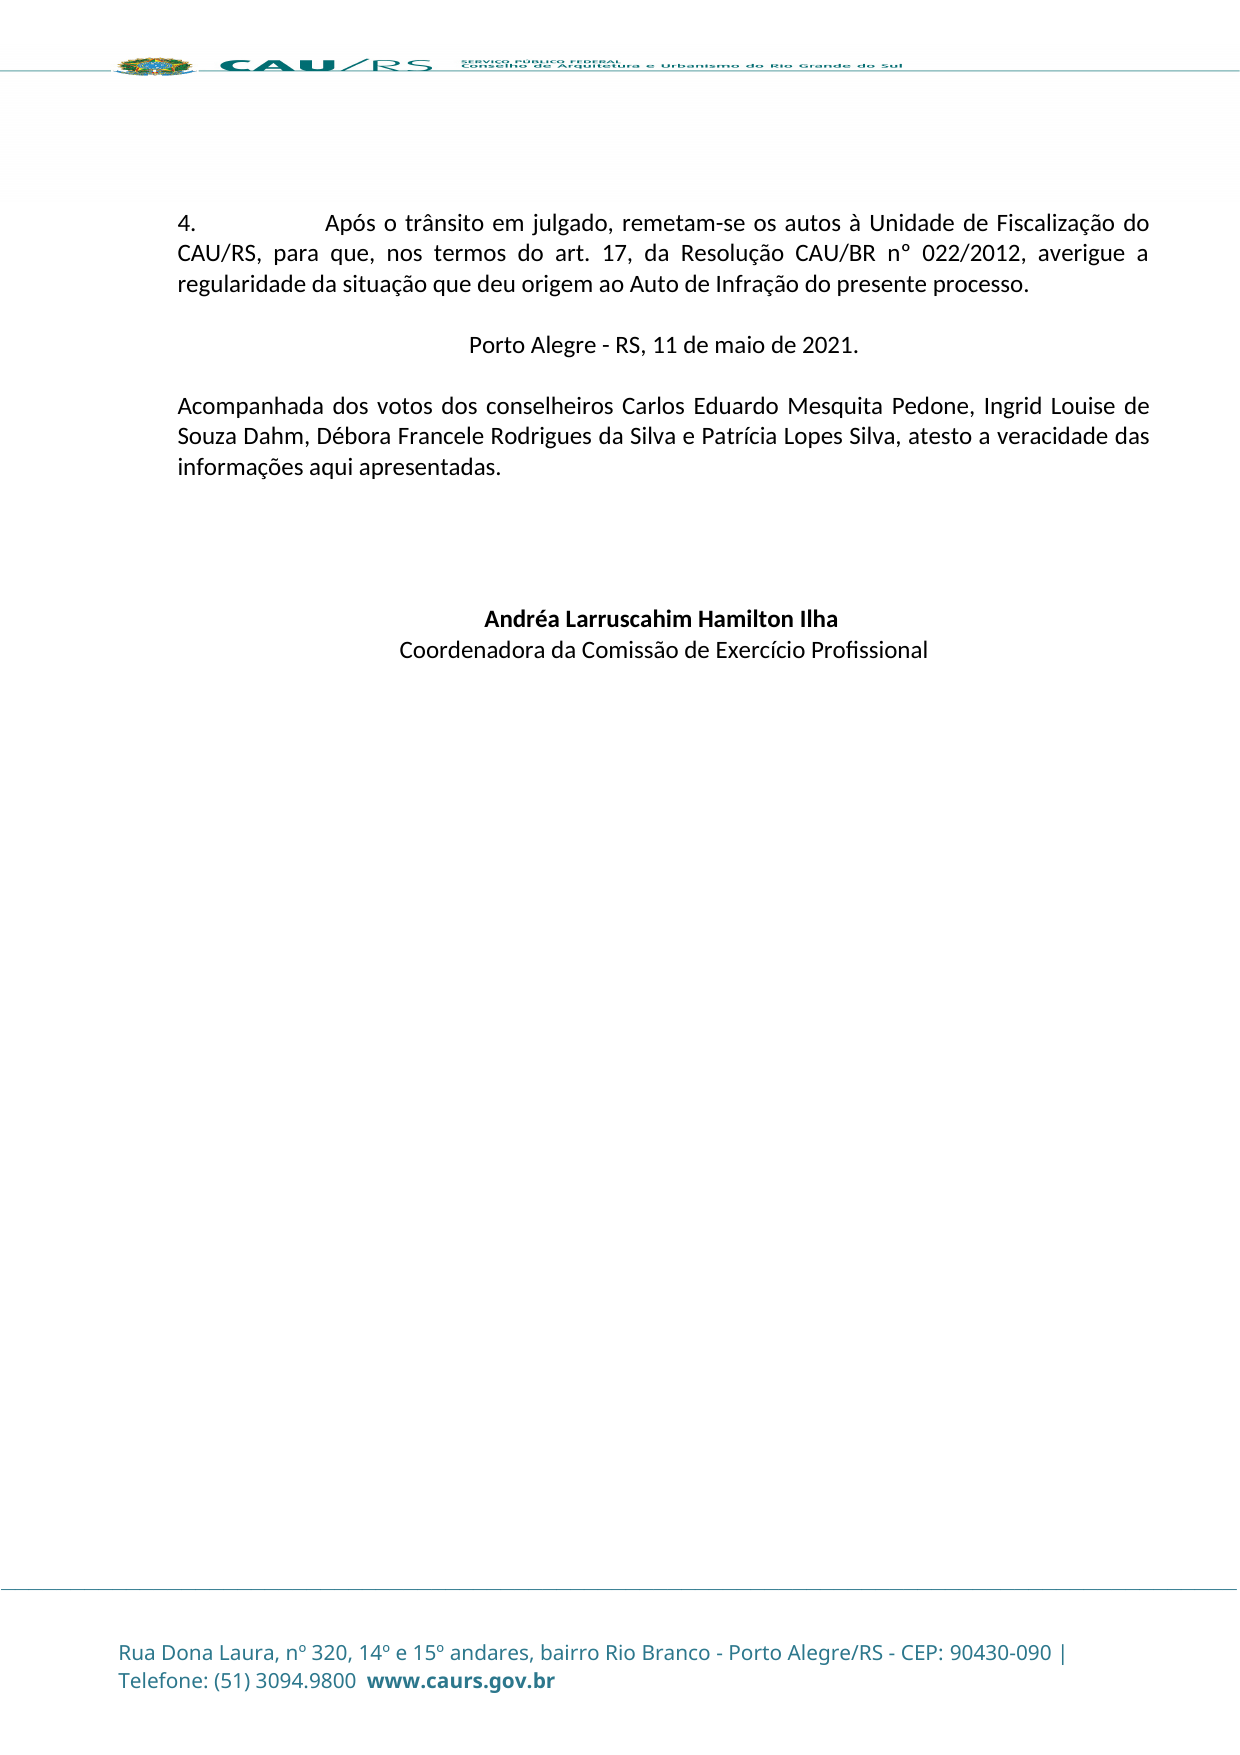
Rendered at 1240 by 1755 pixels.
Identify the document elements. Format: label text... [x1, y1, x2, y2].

list Após o trânsito em julgado, remetam-se os autos à Unidade de Fiscalização do CAU/RS, para que, nos termos do art. 17, da Resolução CAU/BR nº 022/2012, averigue a regularidade da situação que deu origem ao Auto de Infração do presente processo. [177, 207, 1151, 298]
text Coordenadora da Comissão de Exercício Profissional [177, 634, 1151, 664]
text Andréa Larruscahim Hamilton Ilha [177, 603, 1151, 634]
text Porto Alegre - RS, 11 de maio de 2021. [177, 329, 1151, 359]
text Acompanhada dos votos dos conselheiros Carlos Eduardo Mesquita Pedone, Ingrid Louise de Souza Dahm, Débora Francele Rodrigues da Silva e Patrícia Lopes Silva, atesto a veracidade das informações aqui apresentadas. [177, 390, 1151, 481]
